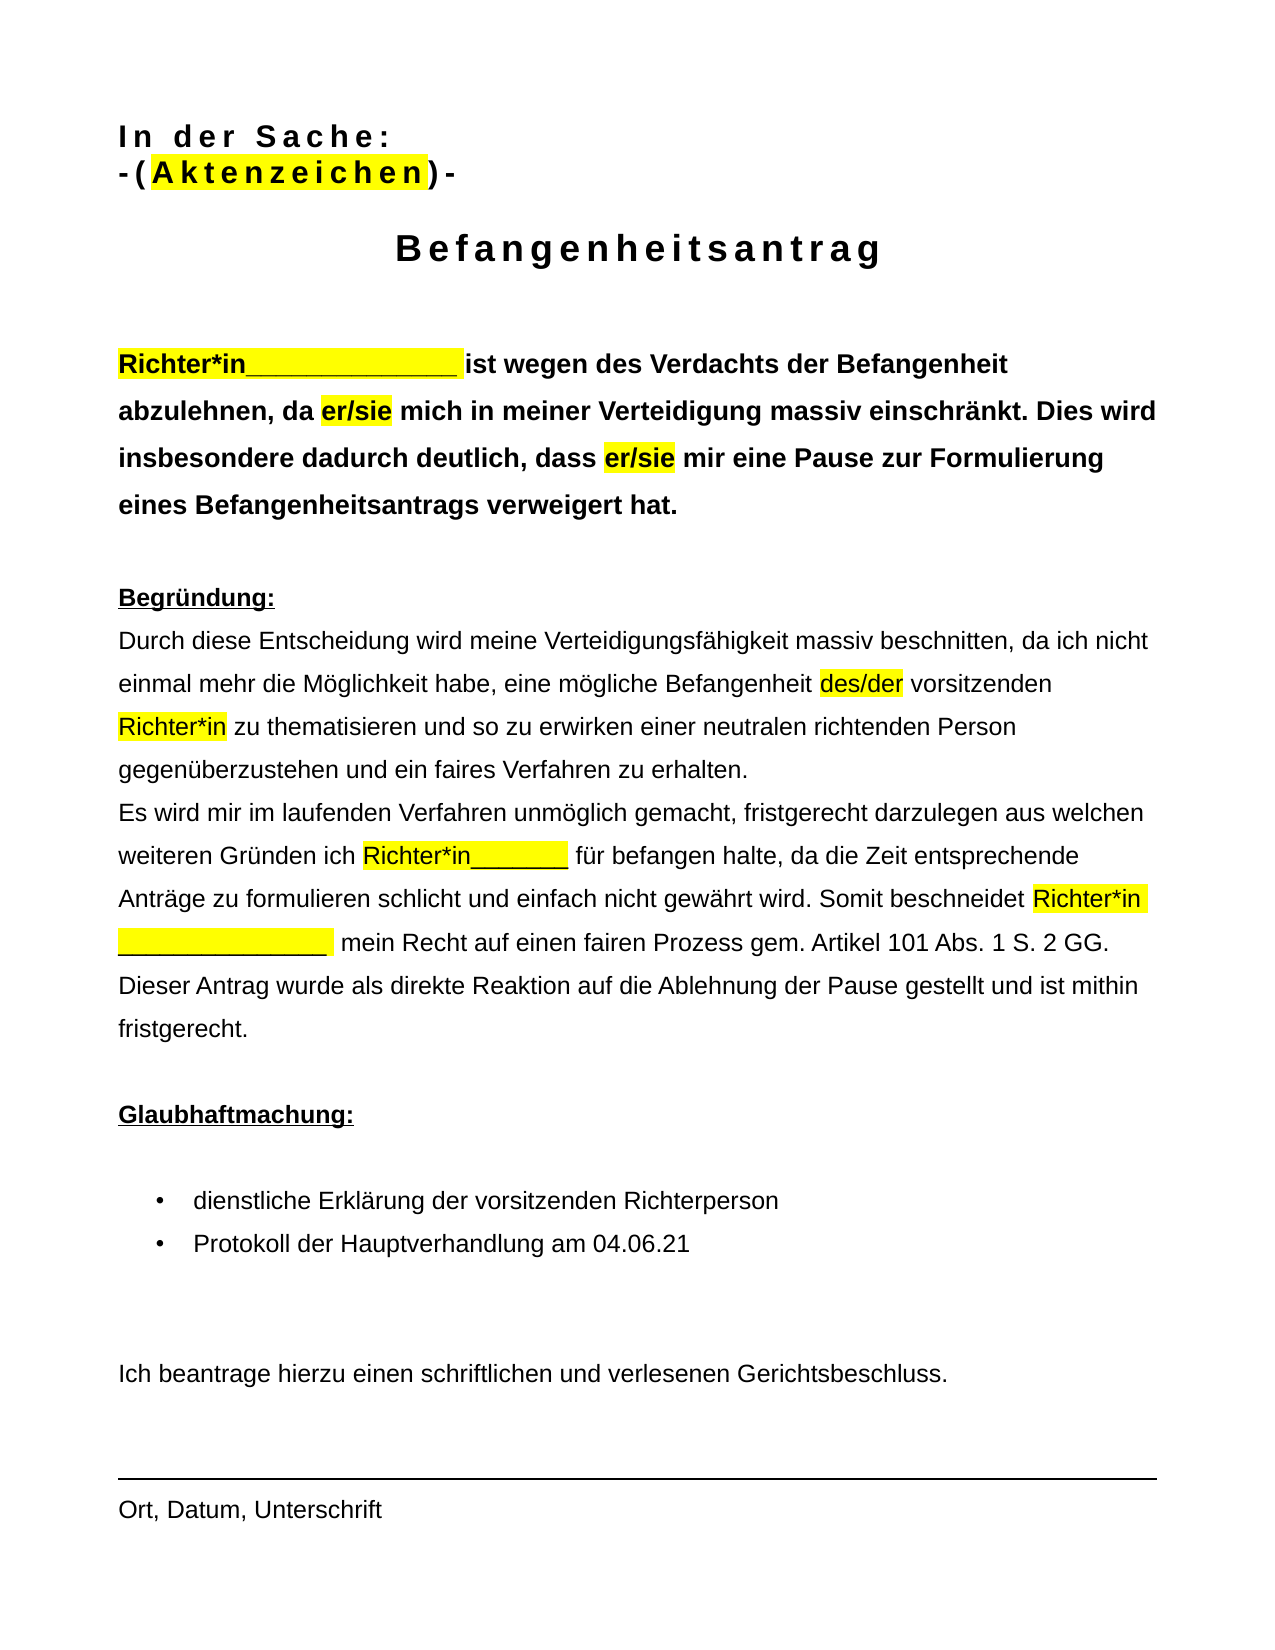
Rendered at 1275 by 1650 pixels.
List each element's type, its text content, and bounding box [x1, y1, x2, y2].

text Richter*in______________ ist wegen des Verdachts der Befangenheit abzulehnen, da er/sie mich in meiner Verteidigung massiv einschränkt. Dies wird insbesondere dadurch deutlich, dass er/sie mir eine Pause zur Formulierung eines Befangenheitsantrags verweigert hat. [118, 348, 1157, 520]
list Protokoll der Hauptverhandlung am 04.06.21 [156, 1229, 1157, 1258]
text Begründung: [118, 582, 1157, 611]
text Ort, Datum, Unterschrift [118, 1495, 1157, 1523]
text Glaubhaftmachung: [118, 1100, 1157, 1129]
text In der Sache: -(Aktenzeichen)- [118, 118, 1157, 190]
text Durch diese Entscheidung wird meine Verteidigungsfähigkeit massiv beschnitten, da ich nicht einmal mehr die Möglichkeit habe, eine mögliche Befangenheit des/der vorsitzenden Richter*in zu thematisieren und so zu erwirken einer neutralen richtenden Person gegenüberzustehen und ein faires Verfahren zu erhalten. [118, 626, 1157, 784]
text Befangenheitsantrag [118, 226, 1157, 269]
list dienstliche Erklärung der vorsitzenden Richterperson [156, 1186, 1157, 1215]
text Ich beantrage hierzu einen schriftlichen und verlesenen Gerichtsbeschluss. [118, 1359, 1157, 1388]
text Es wird mir im laufenden Verfahren unmöglich gemacht, fristgerecht darzulegen aus welchen weiteren Gründen ich Richter*in_______ für befangen halte, da die Zeit entsprechende Anträge zu formulieren schlicht und einfach nicht gewährt wird. Somit beschneidet Richter*in _______________ mein Recht auf einen fairen Prozess gem. Artikel 101 Abs. 1 S. 2 GG. Dieser Antrag wurde als direkte Reaktion auf die Ablehnung der Pause gestellt und ist mithin fristgerecht. [118, 798, 1157, 1042]
